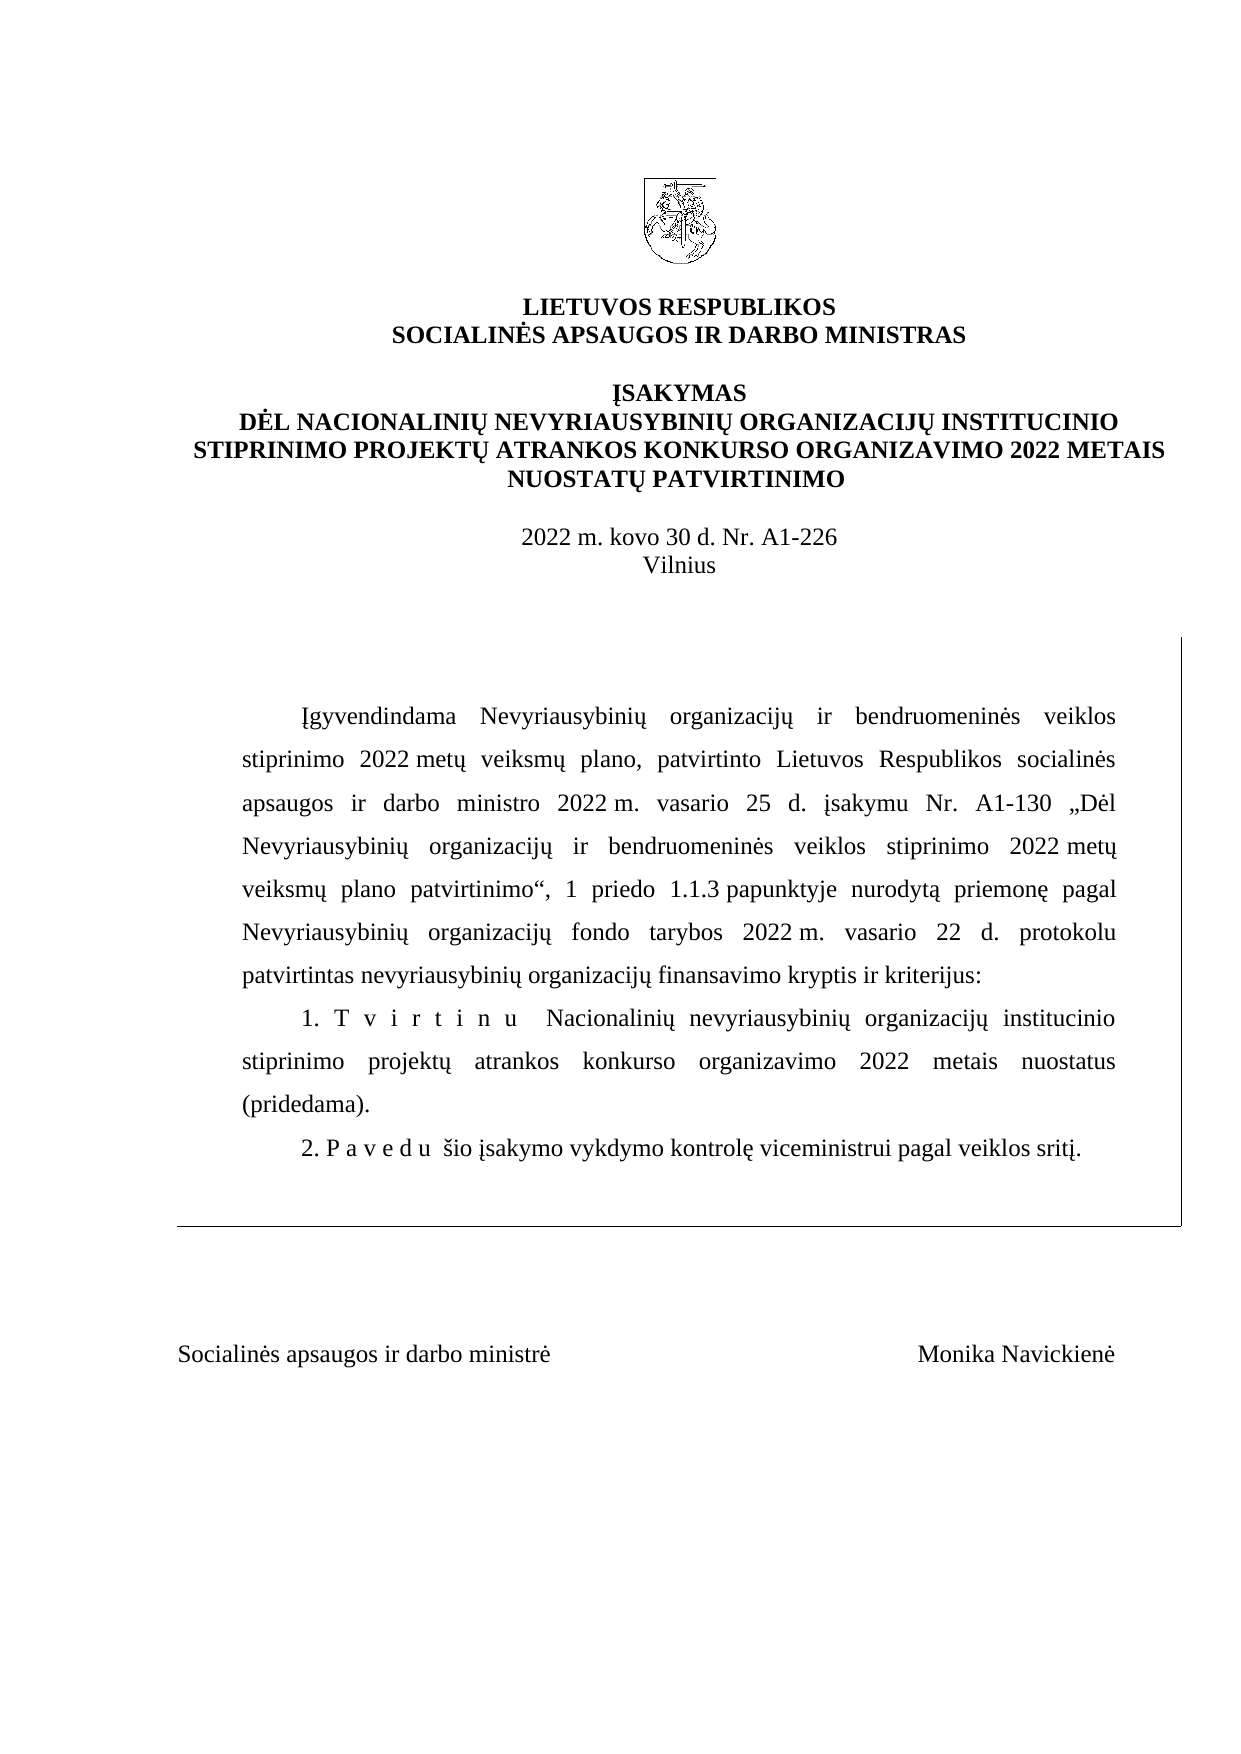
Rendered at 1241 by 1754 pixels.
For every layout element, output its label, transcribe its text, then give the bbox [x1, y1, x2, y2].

text 2. P a v e d u šio įsakymo vykdymo kontrolę viceministrui pagal veiklos sritį. [177, 1068, 1181, 1226]
text DĖL NACIONALINIŲ NEVYRIAUSYBINIŲ ORGANIZACIJŲ INSTITUCINIO STIPRINIMO PROJEKTŲ ATRANKOS KONKURSO ORGANIZAVIMO 2022 METAIS NUOSTATŲ PATVIRTINIMO [177, 407, 1181, 493]
text 2022 m. kovo 30 d. Nr. A1-226 [177, 522, 1181, 551]
text ĮSAKYMAS [177, 378, 1181, 407]
text Vilnius [177, 551, 1181, 579]
text Socialinės apsaugos ir darbo ministrė Monika Navickienė [177, 1339, 1181, 1368]
text Įgyvendindama Nevyriausybinių organizacijų ir bendruomeninės veiklos stiprinimo 2022 metų veiksmų plano, patvirtinto Lietuvos Respublikos socialinės apsaugos ir darbo ministro 2022 m. vasario 25 d. įsakymu Nr. A1-130 „Dėl Nevyriausybinių organizacijų ir bendruomeninės veiklos stiprinimo 2022 metų veiksmų plano patvirtinimo“, 1 priedo 1.1.3 papunktyje nurodytą priemonę pagal Nevyriausybinių organizacijų fondo tarybos 2022 m. vasario 22 d. protokolu patvirtintas nevyriausybinių organizacijų finansavimo kryptis ir kriterijus: [177, 637, 1181, 939]
text SOCIALINĖS APSAUGOS IR DARBO MINISTRAS [177, 321, 1181, 349]
text LIETUVOS RESPUBLIKOS [177, 292, 1181, 321]
text 1. T v i r t i n u Nacionalinių nevyriausybinių organizacijų institucinio stiprinimo projektų atrankos konkurso organizavimo 2022 metais nuostatus (pridedama). [177, 939, 1181, 1068]
